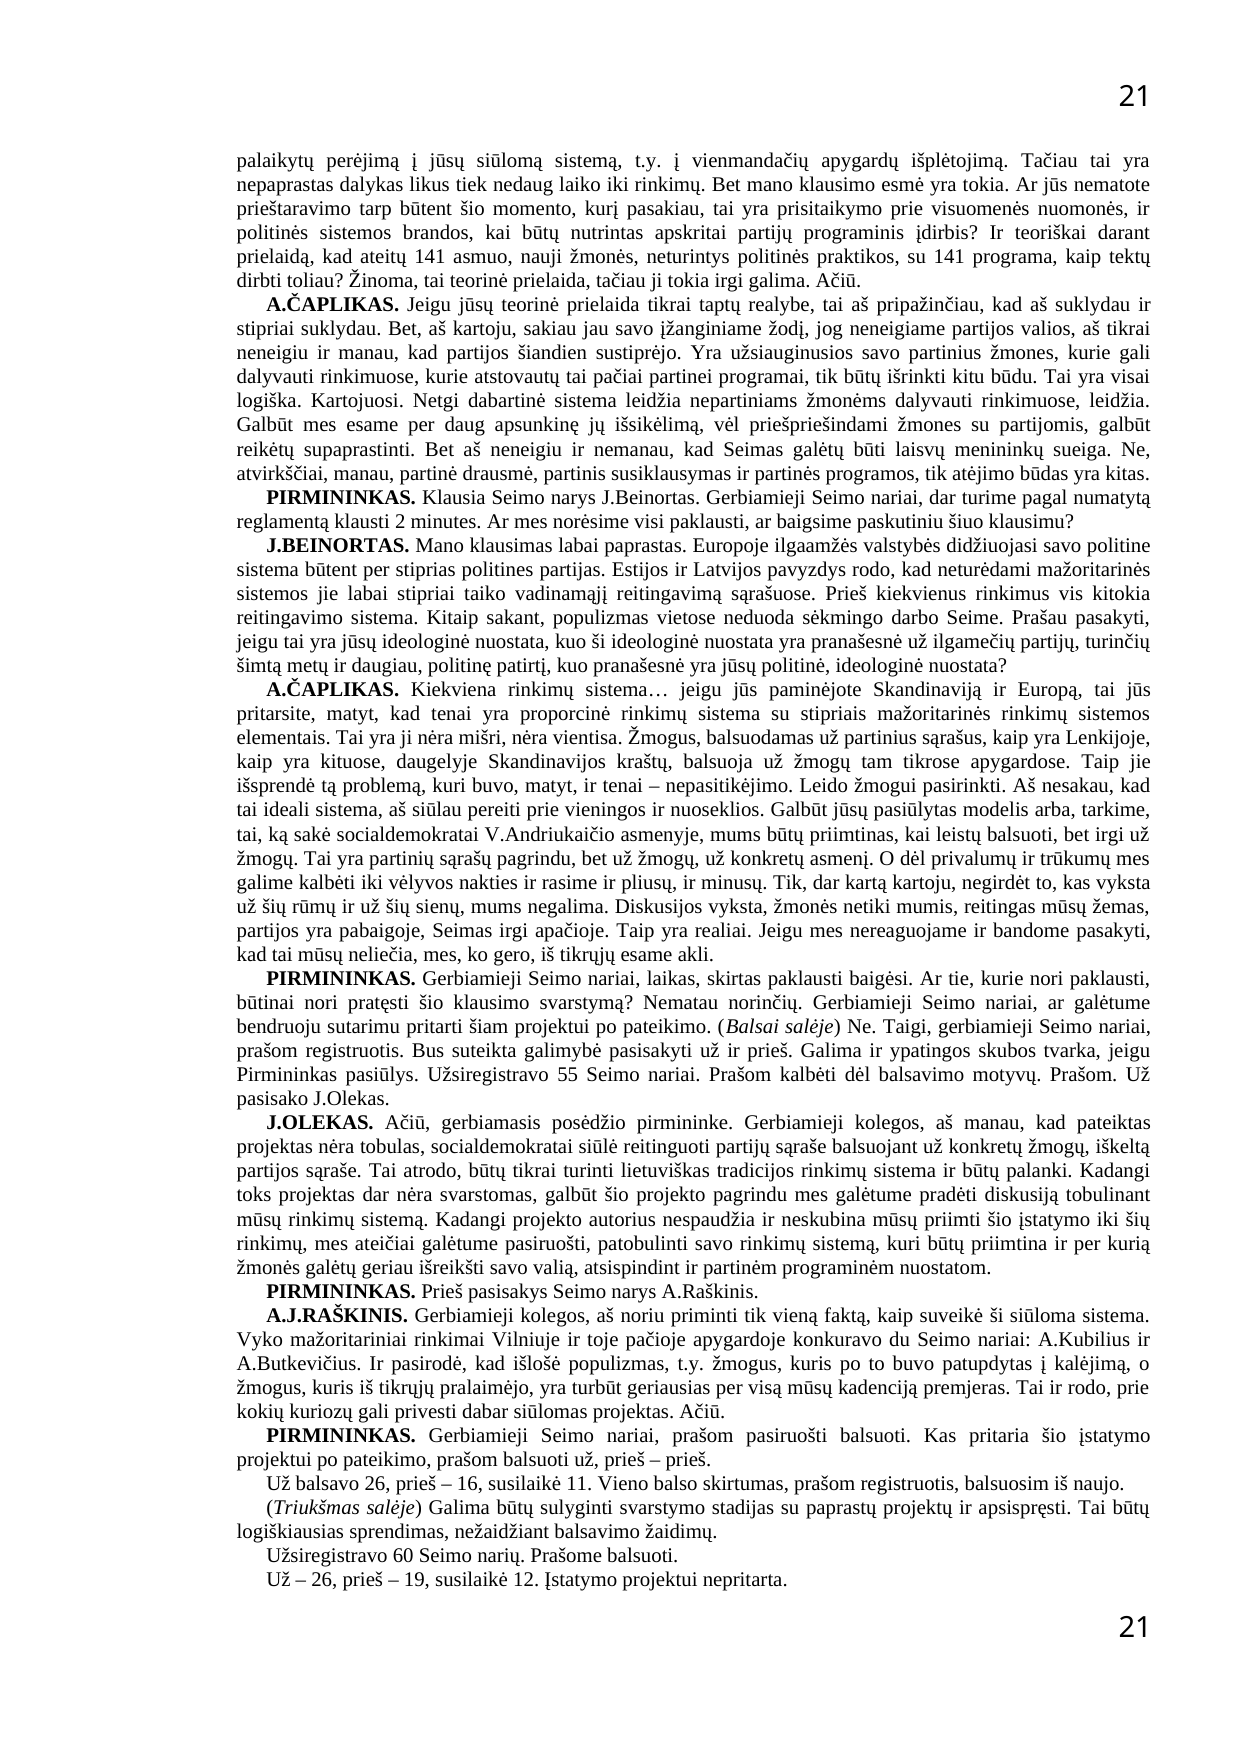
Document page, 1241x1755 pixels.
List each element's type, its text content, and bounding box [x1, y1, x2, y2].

text A.ČAPLIKAS. Kiekviena rinkimų sistema… jeigu jūs paminėjote Skandinaviją ir Europą, tai jūs pritarsite, matyt, kad tenai yra proporcinė rinkimų sistema su stipriais mažoritarinės rinkimų sistemos elementais. Tai yra ji nėra mišri, nėra vientisa. Žmogus, balsuodamas už partinius sąrašus, kaip yra Lenkijoje, kaip yra kituose, daugelyje Skandinavijos kraštų, balsuoja už žmogų tam tikrose apygardose. Taip jie išsprendė tą problemą, kuri buvo, matyt, ir tenai – nepasitikėjimo. Leido žmogui pasirinkti. Aš nesakau, kad tai ideali sistema, aš siūlau pereiti prie vieningos ir nuoseklios. Galbūt jūsų pasiūlytas modelis arba, tarkime, tai, ką sakė socialdemokratai V.Andriukaičio asmenyje, mums būtų priimtinas, kai leistų balsuoti, bet irgi už žmogų. Tai yra partinių sąrašų pagrindu, bet už žmogų, už konkretų asmenį. O dėl privalumų ir trūkumų mes galime kalbėti iki vėlyvos nakties ir rasime ir pliusų, ir minusų. Tik, dar kartą kartoju, negirdėt to, kas vyksta už šių rūmų ir už šių sienų, mums negalima. Diskusijos vyksta, žmonės netiki mumis, reitingas mūsų žemas, partijos yra pabaigoje, Seimas irgi apačioje. Taip yra realiai. Jeigu mes nereaguojame ir bandome pasakyti, kad tai mūsų neliečia, mes, ko gero, iš tikrųjų esame akli. [236, 677, 1152, 966]
text J.OLEKAS. Ačiū, gerbiamasis posėdžio pirmininke. Gerbiamieji kolegos, aš manau, kad pateiktas projektas nėra tobulas, socialdemokratai siūlė reitinguoti partijų sąraše balsuojant už konkretų žmogų, iškeltą partijos sąraše. Tai atrodo, būtų tikrai turinti lietuviškas tradicijos rinkimų sistema ir būtų palanki. Kadangi toks projektas dar nėra svarstomas, galbūt šio projekto pagrindu mes galėtume pradėti diskusiją tobulinant mūsų rinkimų sistemą. Kadangi projekto autorius nespaudžia ir neskubina mūsų priimti šio įstatymo iki šių rinkimų, mes ateičiai galėtume pasiruošti, patobulinti savo rinkimų sistemą, kuri būtų priimtina ir per kurią žmonės galėtų geriau išreikšti savo valią, atsispindint ir partinėm programinėm nuostatom. [236, 1110, 1152, 1279]
text A.J.RAŠKINIS. Gerbiamieji kolegos, aš noriu priminti tik vieną faktą, kaip suveikė ši siūloma sistema. Vyko mažoritariniai rinkimai Vilniuje ir toje pačioje apygardoje konkuravo du Seimo nariai: A.Kubilius ir A.Butkevičius. Ir pasirodė, kad išlošė populizmas, t.y. žmogus, kuris po to buvo patupdytas į kalėjimą, o žmogus, kuris iš tikrųjų pralaimėjo, yra turbūt geriausias per visą mūsų kadenciją premjeras. Tai ir rodo, prie kokių kuriozų gali privesti dabar siūlomas projektas. Ačiū. [236, 1303, 1152, 1423]
text palaikytų perėjimą į jūsų siūlomą sistemą, t.y. į vienmandačių apygardų išplėtojimą. Tačiau tai yra nepaprastas dalykas likus tiek nedaug laiko iki rinkimų. Bet mano klausimo esmė yra tokia. Ar jūs nematote prieštaravimo tarp būtent šio momento, kurį pasakiau, tai yra prisitaikymo prie visuomenės nuomonės, ir politinės sistemos brandos, kai būtų nutrintas apskritai partijų programinis įdirbis? Ir teoriškai darant prielaidą, kad ateitų 141 asmuo, nauji žmonės, neturintys politinės praktikos, su 141 programa, kaip tektų dirbti toliau? Žinoma, tai teorinė prielaida, tačiau ji tokia irgi galima. Ačiū. [236, 148, 1152, 292]
text PIRMININKAS. Klausia Seimo narys J.Beinortas. Gerbiamieji Seimo nariai, dar turime pagal numatytą reglamentą klausti 2 minutes. Ar mes norėsime visi paklausti, ar baigsime paskutiniu šiuo klausimu? [236, 484, 1152, 533]
text J.BEINORTAS. Mano klausimas labai paprastas. Europoje ilgaamžės valstybės didžiuojasi savo politine sistema būtent per stiprias politines partijas. Estijos ir Latvijos pavyzdys rodo, kad neturėdami mažoritarinės sistemos jie labai stipriai taiko vadinamąjį reitingavimą sąrašuose. Prieš kiekvienus rinkimus vis kitokia reitingavimo sistema. Kitaip sakant, populizmas vietose neduoda sėkmingo darbo Seime. Prašau pasakyti, jeigu tai yra jūsų ideologinė nuostata, kuo ši ideologinė nuostata yra pranašesnė už ilgamečių partijų, turinčių šimtą metų ir daugiau, politinę patirtį, kuo pranašesnė yra jūsų politinė, ideologinė nuostata? [236, 533, 1152, 677]
text PIRMININKAS. Gerbiamieji Seimo nariai, laikas, skirtas paklausti baigėsi. Ar tie, kurie nori paklausti, būtinai nori pratęsti šio klausimo svarstymą? Nematau norinčių. Gerbiamieji Seimo nariai, ar galėtume bendruoju sutarimu pritarti šiam projektui po pateikimo. (Balsai salėje) Ne. Taigi, gerbiamieji Seimo nariai, prašom registruotis. Bus suteikta galimybė pasisakyti už ir prieš. Galima ir ypatingos skubos tvarka, jeigu Pirmininkas pasiūlys. Užsiregistravo 55 Seimo nariai. Prašom kalbėti dėl balsavimo motyvų. Prašom. Už pasisako J.Olekas. [236, 966, 1152, 1110]
text A.ČAPLIKAS. Jeigu jūsų teorinė prielaida tikrai taptų realybe, tai aš pripažinčiau, kad aš suklydau ir stipriai suklydau. Bet, aš kartoju, sakiau jau savo įžanginiame žodį, jog neneigiame partijos valios, aš tikrai neneigiu ir manau, kad partijos šiandien sustiprėjo. Yra užsiauginusios savo partinius žmones, kurie gali dalyvauti rinkimuose, kurie atstovautų tai pačiai partinei programai, tik būtų išrinkti kitu būdu. Tai yra visai logiška. Kartojuosi. Netgi dabartinė sistema leidžia nepartiniams žmonėms dalyvauti rinkimuose, leidžia. Galbūt mes esame per daug apsunkinę jų išsikėlimą, vėl priešpriešindami žmones su partijomis, galbūt reikėtų supaprastinti. Bet aš neneigiu ir nemanau, kad Seimas galėtų būti laisvų menininkų sueiga. Ne, atvirkščiai, manau, partinė drausmė, partinis susiklausymas ir partinės programos, tik atėjimo būdas yra kitas. [236, 292, 1152, 484]
text Už – 26, prieš – 19, susilaikė 12. Įstatymo projektui nepritarta. [236, 1567, 1152, 1591]
text (Triukšmas salėje) Galima būtų sulyginti svarstymo stadijas su paprastų projektų ir apsispręsti. Tai būtų logiškiausias sprendimas, nežaidžiant balsavimo žaidimų. [236, 1495, 1152, 1543]
text PIRMININKAS. Gerbiamieji Seimo nariai, prašom pasiruošti balsuoti. Kas pritaria šio įstatymo projektui po pateikimo, prašom balsuoti už, prieš – prieš. [236, 1423, 1152, 1471]
text Už balsavo 26, prieš – 16, susilaikė 11. Vieno balso skirtumas, prašom registruotis, balsuosim iš naujo. [236, 1471, 1152, 1495]
text PIRMININKAS. Prieš pasisakys Seimo narys A.Raškinis. [236, 1279, 1152, 1303]
text Užsiregistravo 60 Seimo narių. Prašome balsuoti. [236, 1543, 1152, 1567]
